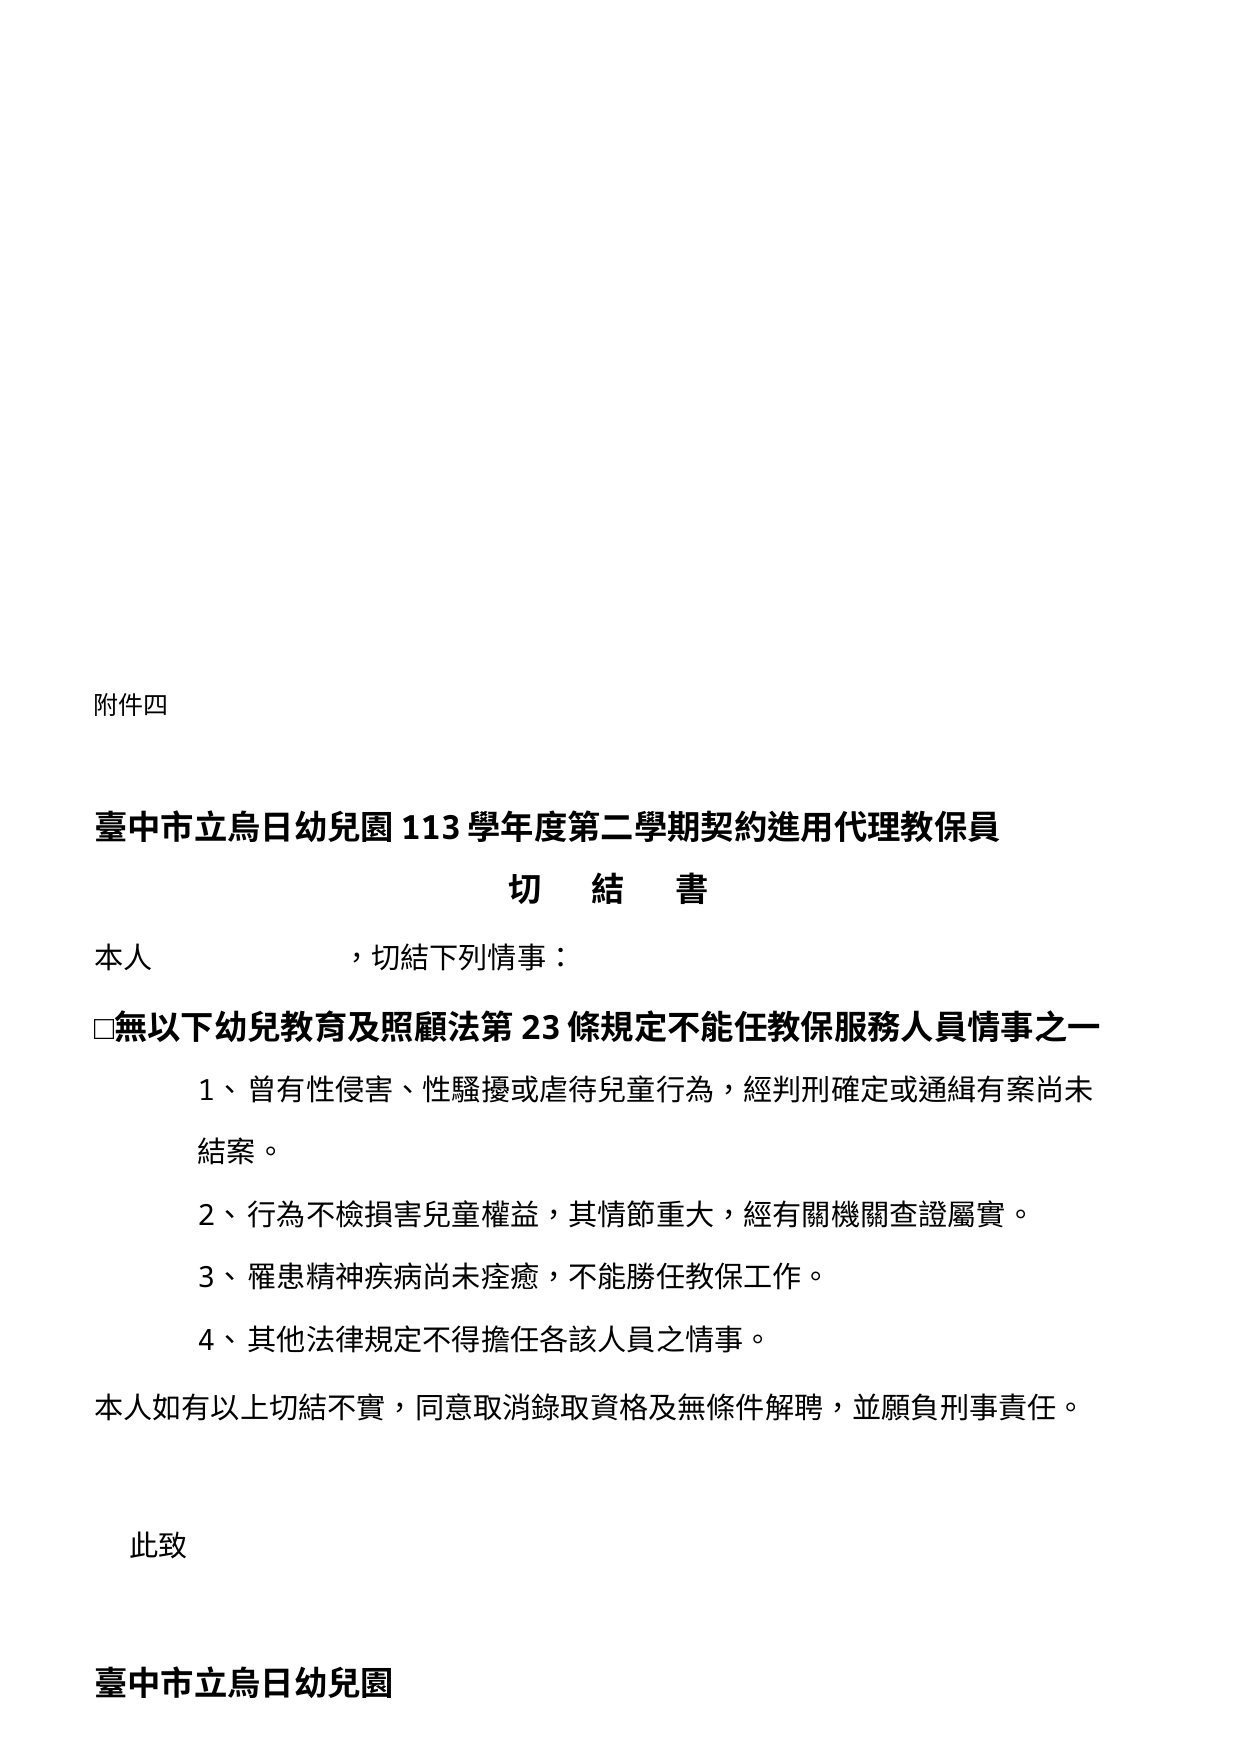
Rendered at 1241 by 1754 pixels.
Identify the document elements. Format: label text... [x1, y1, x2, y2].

text 本人 ，切結下列情事： [94, 914, 1122, 977]
text 本人如有以上切結不實，同意取消錄取資格及無條件解聘，並願負刑事責任。 [94, 1364, 1122, 1427]
list 曾有性侵害、性騷擾或虐待兒童行為，經判刑確定或通緝有案尚未結案。 [197, 1046, 1122, 1171]
list 其他法律規定不得擔任各該人員之情事。 [197, 1296, 1122, 1358]
list 罹患精神疾病尚未痊癒，不能勝任教保工作。 [197, 1233, 1122, 1296]
text 臺中市立烏日幼兒園113學年度第二學期契約進用代理教保員 [94, 783, 1122, 846]
list 行為不檢損害兒童權益，其情節重大，經有關機關查證屬實。 [197, 1171, 1122, 1233]
text 附件四 [93, 686, 176, 720]
text 切 結 書 [94, 846, 1122, 908]
text □無以下幼兒教育及照顧法第23條規定不能任教保服務人員情事之一 [94, 983, 1122, 1046]
text 此致 [94, 1502, 1122, 1564]
text 臺中市立烏日幼兒園 [94, 1639, 1122, 1702]
